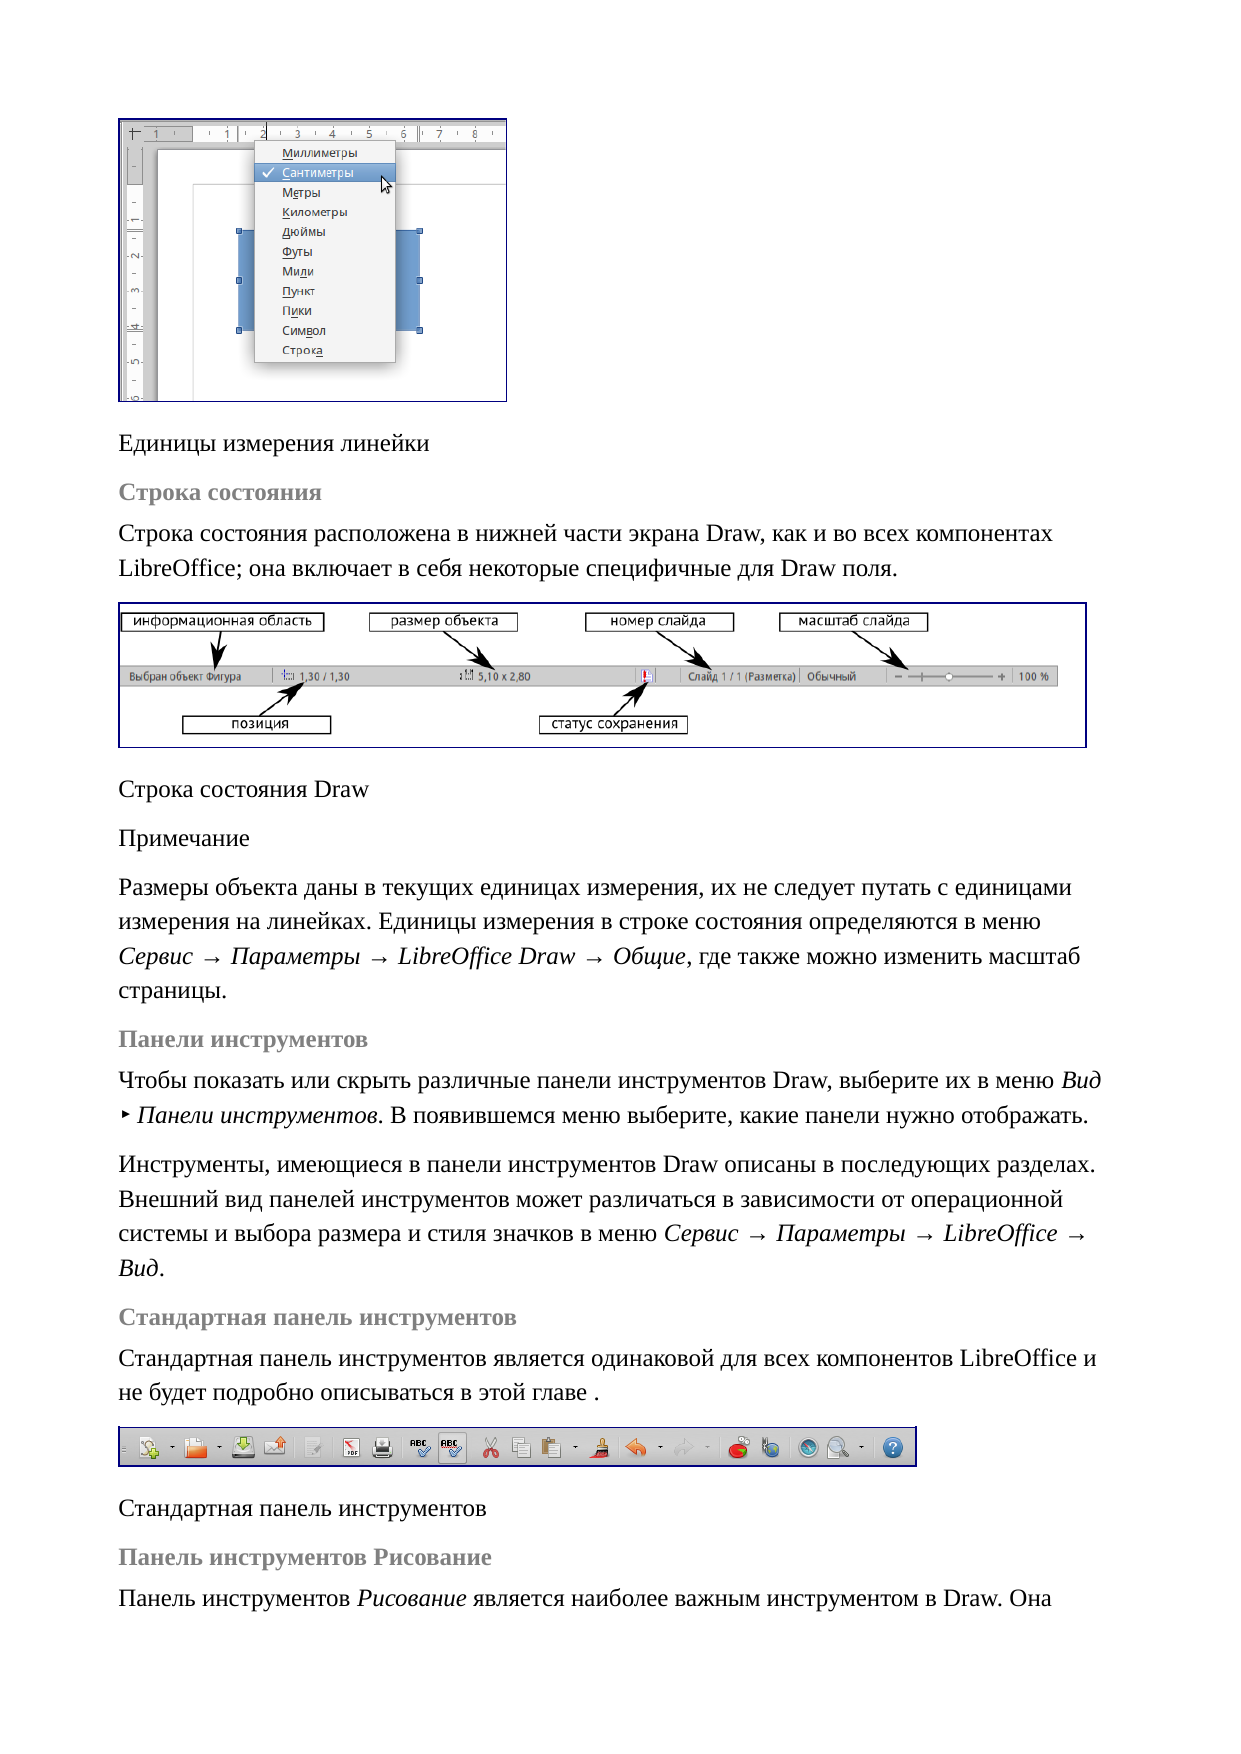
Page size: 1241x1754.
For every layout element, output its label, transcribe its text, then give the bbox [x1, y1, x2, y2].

text Строка состояния Draw [118, 774, 1122, 802]
picture [120, 1428, 915, 1465]
text Строка состояния расположена в нижней части экрана Draw, как и во всех компонентах LibreOffice; она включает в себя некоторые специфичные для Draw поля. [118, 518, 1122, 582]
subtitle Панель инструментов Рисование [118, 1542, 1122, 1571]
text Инструменты, имеющиеся в панели инструментов Draw описаны в последующих разделах. Внешний вид панелей инструментов может различаться в зависимости от операционной системы и выбора размера и стиля значков в меню Сервис → Параметры → LibreOffice → Вид. [118, 1149, 1122, 1281]
text Размеры объекта даны в текущих единицах измерения, их не следует путать с единицами измерения на линейках. Единицы измерения в строке состояния определяются в меню Сервис → Параметры → LibreOffice Draw → Общие, где также можно изменить масштаб страницы. [118, 872, 1122, 1004]
subtitle Стандартная панель инструментов [118, 1302, 1122, 1330]
picture [120, 120, 506, 401]
text Стандартная панель инструментов [118, 1493, 1122, 1522]
picture [120, 604, 1085, 747]
text Чтобы показать или скрыть различные панели инструментов Draw, выберите их в меню Вид ‣ Панели инструментов. В появившемся меню выберите, какие панели нужно отображать. [118, 1066, 1122, 1129]
text Примечание [118, 823, 1122, 852]
subtitle Панели инструментов [118, 1024, 1122, 1053]
text Панель инструментов Рисование является наиболее важным инструментом в Draw. Она [118, 1583, 1122, 1612]
subtitle Строка состояния [118, 477, 1122, 506]
text Стандартная панель инструментов является одинаковой для всех компонентов LibreOffice и не будет подробно описываться в этой главе . [118, 1343, 1122, 1406]
text Единицы измерения линейки [118, 428, 1122, 457]
